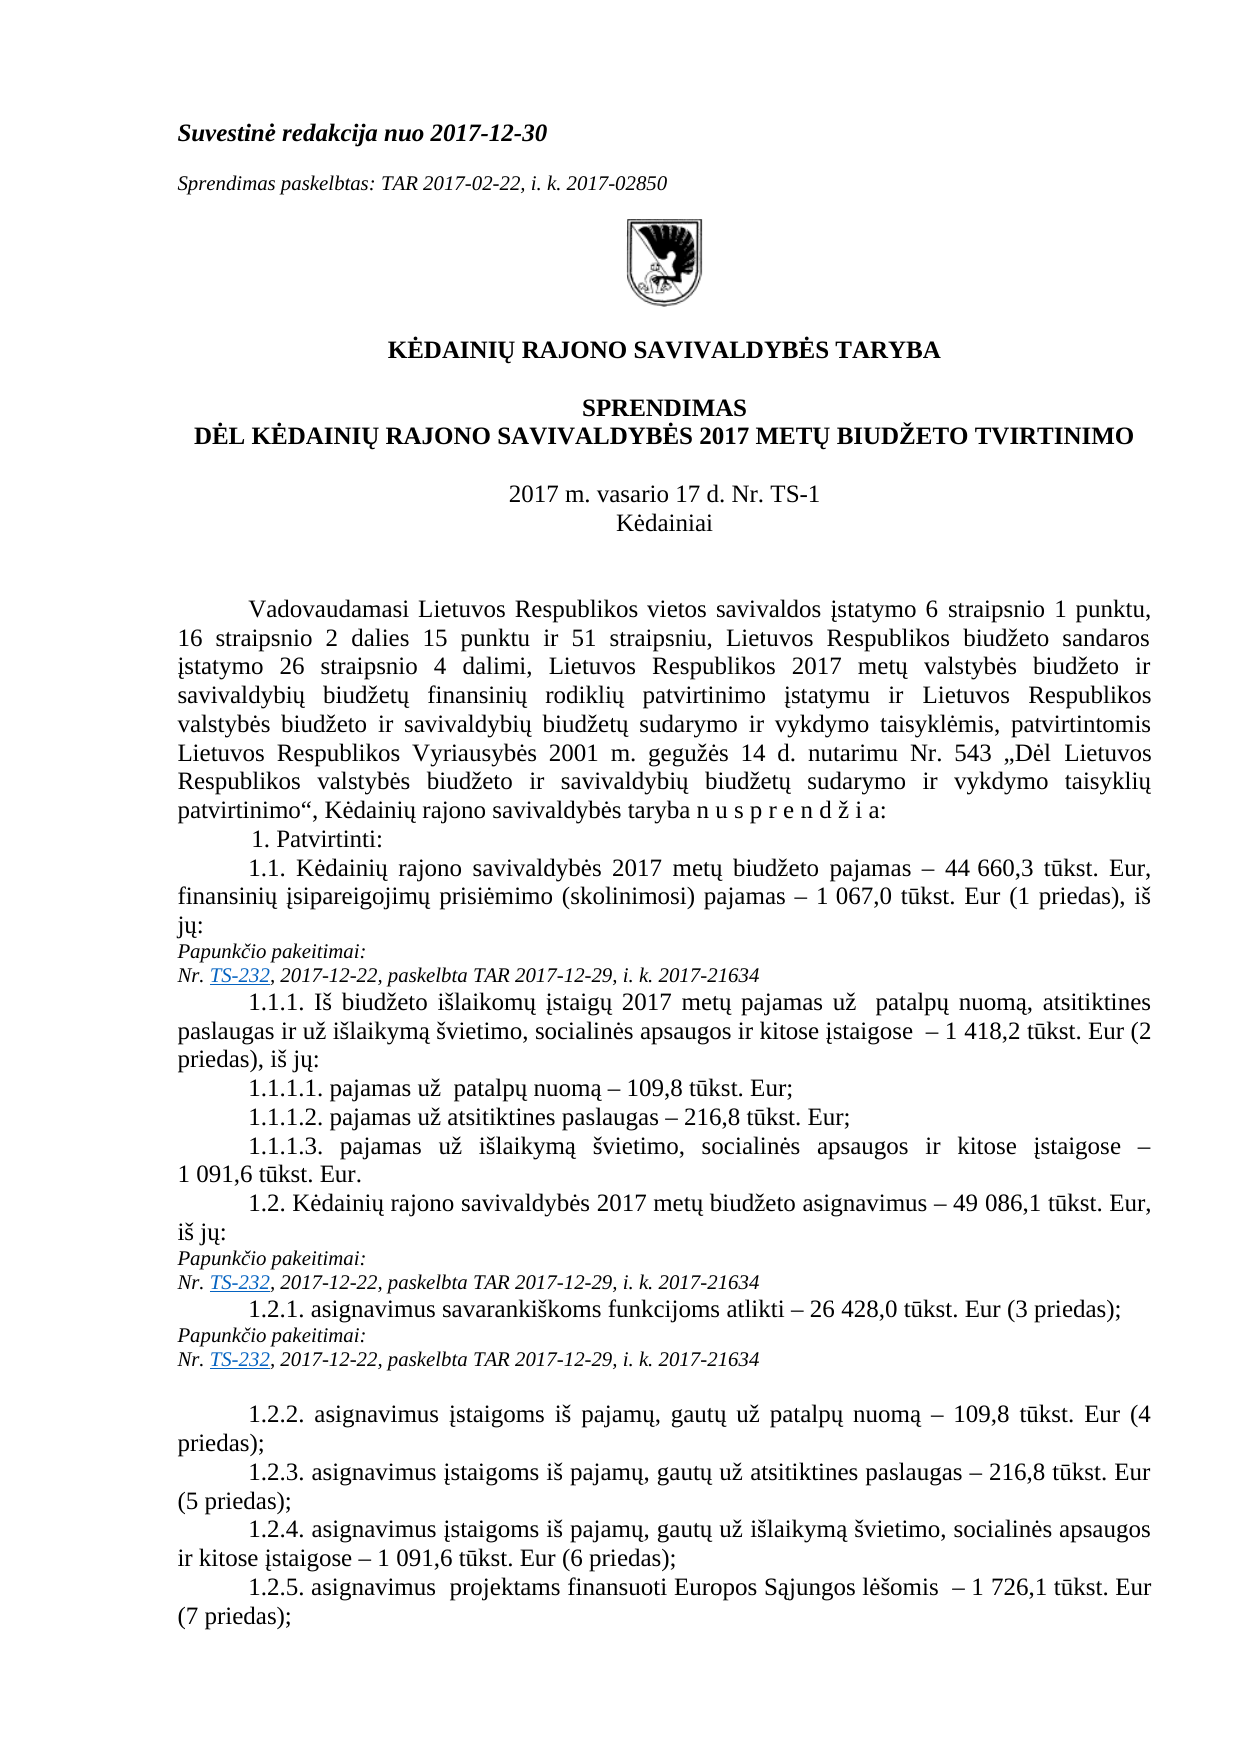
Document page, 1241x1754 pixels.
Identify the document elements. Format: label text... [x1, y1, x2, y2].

text Nr. TS-232, 2017-12-22, paskelbta TAR 2017-12-29, i. k. 2017-21634 [177, 1270, 1152, 1294]
text 1.2.1. asignavimus savarankiškoms funkcijoms atlikti – 26 428,0 tūkst. Eur (3 priedas); [177, 1294, 1152, 1323]
text 1.1.1.2. pajamas už atsitiktines paslaugas – 216,8 tūkst. Eur; [177, 1102, 1152, 1131]
text KĖDAINIŲ RAJONO SAVIVALDYBĖS TARYBA [177, 335, 1152, 364]
text 1.1.1.3. pajamas už išlaikymą švietimo, socialinės apsaugos ir kitose įstaigose – 1 091,6 tūkst. Eur. [177, 1131, 1152, 1188]
text 2017 m. vasario 17 d. Nr. TS-1 [177, 479, 1152, 508]
text Nr. TS-232, 2017-12-22, paskelbta TAR 2017-12-29, i. k. 2017-21634 [177, 963, 1152, 987]
text 1.1.1.1. pajamas už patalpų nuomą ‒ 109,8 tūkst. Eur; [177, 1073, 1152, 1102]
text DĖL KĖDAINIŲ RAJONO SAVIVALDYBĖS 2017 METŲ BIUDŽETO TVIRTINIMO [177, 421, 1152, 450]
text Papunkčio pakeitimai: [177, 939, 1152, 963]
text 1.2.3. asignavimus įstaigoms iš pajamų, gautų už atsitiktines paslaugas – 216,8 tūkst. Eur (5 priedas); [177, 1457, 1152, 1514]
text Vadovaudamasi Lietuvos Respublikos vietos savivaldos įstatymo 6 straipsnio 1 punktu, 16 straipsnio 2 dalies 15 punktu ir 51 straipsniu, Lietuvos Respublikos biudžeto sandaros įstatymo 26 straipsnio 4 dalimi, Lietuvos Respublikos 2017 metų valstybės biudžeto ir savivaldybių biudžetų finansinių rodiklių patvirtinimo įstatymu ir Lietuvos Respublikos valstybės biudžeto ir savivaldybių biudžetų sudarymo ir vykdymo taisyklėmis, patvirtintomis Lietuvos Respublikos Vyriausybės 2001 m. gegužės 14 d. nutarimu Nr. 543 „Dėl Lietuvos Respublikos valstybės biudžeto ir savivaldybių biudžetų sudarymo ir vykdymo taisyklių patvirtinimo“, Kėdainių rajono savivaldybės taryba n u s p r e n d ž i a: [177, 594, 1152, 824]
text 1.2. Kėdainių rajono savivaldybės 2017 metų biudžeto asignavimus – 49 086,1 tūkst. Eur, iš jų: [177, 1188, 1152, 1246]
text 1.1. Kėdainių rajono savivaldybės 2017 metų biudžeto pajamas – 44 660,3 tūkst. Eur, finansinių įsipareigojimų prisiėmimo (skolinimosi) pajamas ‒ 1 067,0 tūkst. Eur (1 priedas), iš jų: [177, 853, 1152, 939]
text Suvestinė redakcija nuo 2017-12-30 [177, 118, 1152, 147]
text Papunkčio pakeitimai: [177, 1323, 1152, 1347]
text 1.2.2. asignavimus įstaigoms iš pajamų, gautų už patalpų nuomą – 109,8 tūkst. Eur (4 priedas); [177, 1399, 1152, 1457]
text Papunkčio pakeitimai: [177, 1246, 1152, 1270]
text Sprendimas paskelbtas: TAR 2017-02-22, i. k. 2017-02850 [177, 171, 1152, 195]
text 1.2.5. asignavimus projektams finansuoti Europos Sąjungos lėšomis – 1 726,1 tūkst. Eur (7 priedas); [177, 1572, 1152, 1629]
text SPRENDIMAS [177, 393, 1152, 421]
text Nr. TS-232, 2017-12-22, paskelbta TAR 2017-12-29, i. k. 2017-21634 [177, 1347, 1152, 1371]
text Kėdainiai [177, 508, 1152, 536]
text 1. Patvirtinti: [177, 824, 1152, 853]
text 1.1.1. Iš biudžeto išlaikomų įstaigų 2017 metų pajamas už patalpų nuomą, atsitiktines paslaugas ir už išlaikymą švietimo, socialinės apsaugos ir kitose įstaigose – 1 418,2 tūkst. Eur (2 priedas), iš jų: [177, 987, 1152, 1073]
text 1.2.4. asignavimus įstaigoms iš pajamų, gautų už išlaikymą švietimo, socialinės apsaugos ir kitose įstaigose – 1 091,6 tūkst. Eur (6 priedas); [177, 1514, 1152, 1572]
